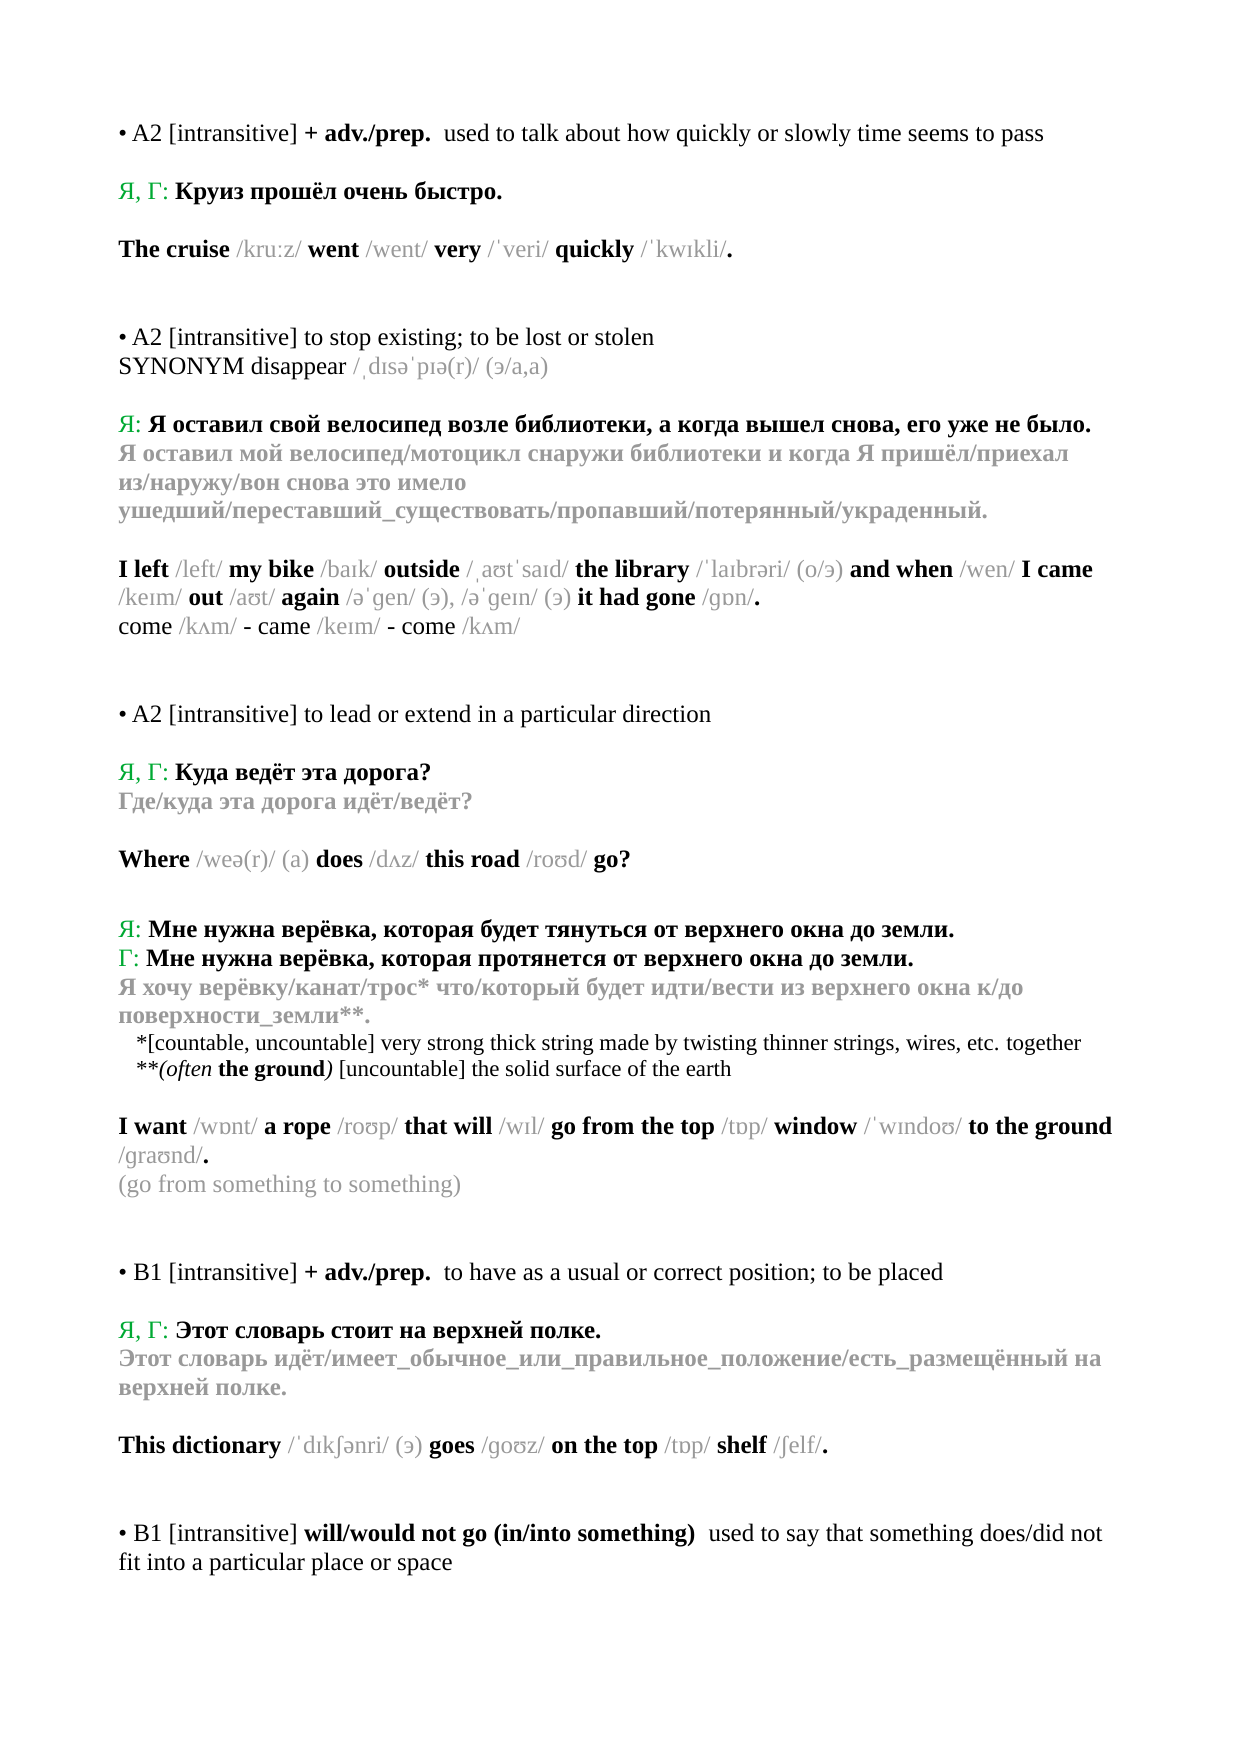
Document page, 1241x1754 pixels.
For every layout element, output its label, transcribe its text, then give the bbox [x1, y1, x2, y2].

text Я, Г: Круиз прошёл очень быстро. [118, 176, 1122, 205]
text Я, Г: Куда ведёт эта дорога? Где/куда эта дорога идёт/ведёт? [118, 757, 1122, 815]
text Я, Г: Этот словарь стоит на верхней полке. Этот словарь идёт/имеет_обычное_или_правильное_положение/есть_размещённый на верхней полке. [118, 1315, 1122, 1401]
text • A2 [intransitive] + adv./prep. used to talk about how quickly or slowly time seems to pass [118, 118, 1122, 147]
text Я: Я оставил свой велосипед возле библиотеки, а когда вышел снова, его уже не было. Я оставил мой велосипед/мотоцикл снаружи библиотеки и когда Я пришёл/приехал из/наружу/вон снова это имело ушедший/переставший_существовать/пропавший/потерянный/украденный. [118, 409, 1122, 524]
text • A2 [intransitive] to lead or extend in a particular direction [118, 699, 1122, 728]
text This dictionary /ˈdɪkʃənri/ (э) goes /ɡoʊz/ on the top /tɒp/ shelf /ʃelf/. [118, 1431, 1122, 1459]
text • A2 [intransitive] to stop existing; to be lost or stolen SYNONYM disappear /ˌdɪsəˈpɪə(r)/ (э/а,а) [118, 322, 1122, 380]
text Where /weə(r)/ (а) does /dʌz/ this road /roʊd/ go? [118, 844, 1122, 873]
text The cruise /kruːz/ went /went/ very /ˈveri/ quickly /ˈkwɪkli/. [118, 234, 1122, 263]
text Я: Мне нужна верёвка, которая будет тянуться от верхнего окна до земли. Г: Мне нужна верёвка, которая протянется от верхнего окна до земли. Я хочу верёвку/канат/трос* что/который будет идти/вести из верхнего окна к/до поверхности_земли**. [118, 914, 1122, 1029]
text I want /wɒnt/ a rope /roʊp/ that will /wɪl/ go from the top /tɒp/ window /ˈwɪndoʊ/ to the ground /ɡraʊnd/. (go from something to something) [118, 1111, 1122, 1198]
text • B1 [intransitive] + adv./prep. to have as a usual or correct position; to be placed [118, 1257, 1122, 1285]
text I left /left/ my bike /baɪk/ outside /ˌaʊtˈsaɪd/ the library /ˈlaɪbrəri/ (о/э) and when /wen/ I came /keɪm/ out /aʊt/ again /əˈɡen/ (э), /əˈɡeɪn/ (э) it had gone /ɡɒn/. come /kʌm/ - came /keɪm/ - come /kʌm/ [118, 554, 1122, 640]
text *[countable, uncountable] very strong thick string made by twisting thinner strings, wires, etc. together **(often the ground) [uncountable] the solid surface of the earth [136, 1029, 1122, 1082]
text • B1 [intransitive] will/would not go (in/into something) used to say that something does/did not fit into a particular place or space [118, 1518, 1122, 1576]
